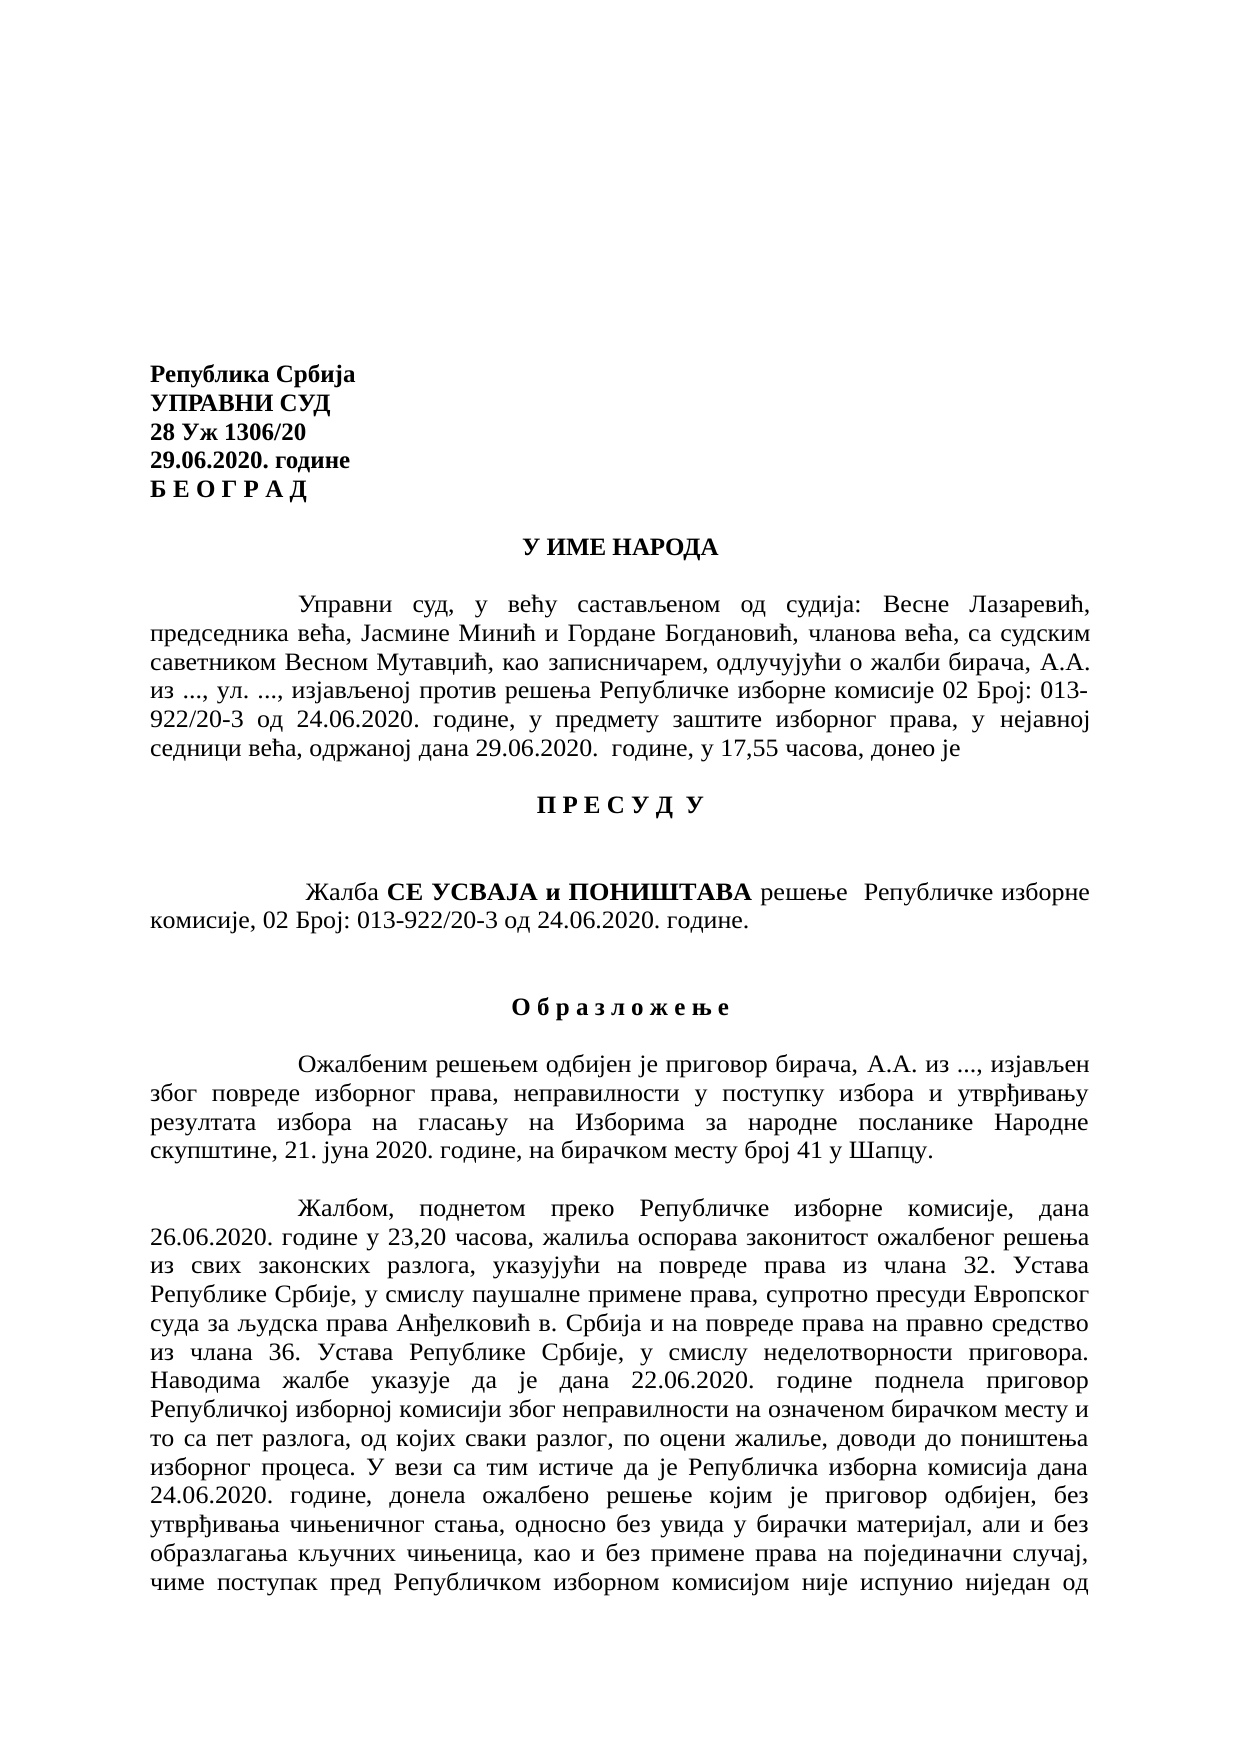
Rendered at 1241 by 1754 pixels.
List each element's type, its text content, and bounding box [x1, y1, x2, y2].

text О б р а з л о ж е њ е [150, 992, 1090, 1020]
text У ИМЕ НАРОДА [150, 532, 1090, 560]
text Б Е О Г Р А Д [150, 474, 1090, 503]
text Жалбом, поднетом преко Републичке изборне комисије, дана 26.06.2020. године у 23,20 часова, жалиља оспорава законитост ожалбеног решења из свих законских разлога, указујући на повреде права из члана 32. Устава Републике Србије, у смислу паушалне примене права, супротно пресуди Европског суда за људска права Анђелковић в. Србија и на повреде права на правно средство из члана 36. Устава Републике Србије, у смислу неделотворности приговора. Наводима жалбе указује да је дана 22.06.2020. године поднела приговор Републичкој изборној комисији због неправилности на означеном бирачком месту и то са пет разлога, од којих сваки разлог, по оцени жалиље, доводи до поништења изборног процеса. У вези са тим истиче да је Републичка изборна комисија дана 24.06.2020. године, донела ожалбено решење којим је приговор одбијен, без утврђивања чињеничног стања, односно без увида у бирачки материјал, али и без образлагања кључних чињеница, као и без примене права на појединачни случај, чиме поступак пред Републичком изборном комисијом није испунио ниједан од [150, 1193, 1090, 1595]
text Ожалбеним решењем одбијен је приговор бирача, А.А. из ..., изјављен због повреде изборног права, неправилности у поступку избора и утврђивању резултата избора на гласању на Изборима за народне посланике Народне скупштине, 21. јуна 2020. године, на бирачком месту број 41 у Шапцу. [150, 1049, 1090, 1164]
text Жалба СЕ УСВАЈА и ПОНИШТАВА решење Републичке изборне комисије, 02 Број: 013-922/20-3 од 24.06.2020. године. [150, 877, 1090, 934]
text 29.06.2020. године [150, 445, 1090, 474]
text УПРАВНИ СУД [150, 388, 1090, 417]
text Управни суд, у већу састављеном од судија: Весне Лазаревић, председника већа, Јасмине Минић и Гордане Богдановић, чланова већа, са судским саветником Весном Мутавџић, као записничарем, одлучујући о жалби бирача, А.А. из ..., ул. ..., изјављеној против решења Републичке изборне комисије 02 Број: 013-922/20-3 од 24.06.2020. године, у предмету заштите изборног права, у нејавној седници већа, одржаној дана 29.06.2020. године, у 17,55 часова, донео је [150, 589, 1090, 762]
text Република Србија [150, 148, 1090, 388]
text П Р Е С У Д У [150, 790, 1090, 819]
text 28 Уж 1306/20 [150, 417, 1090, 445]
